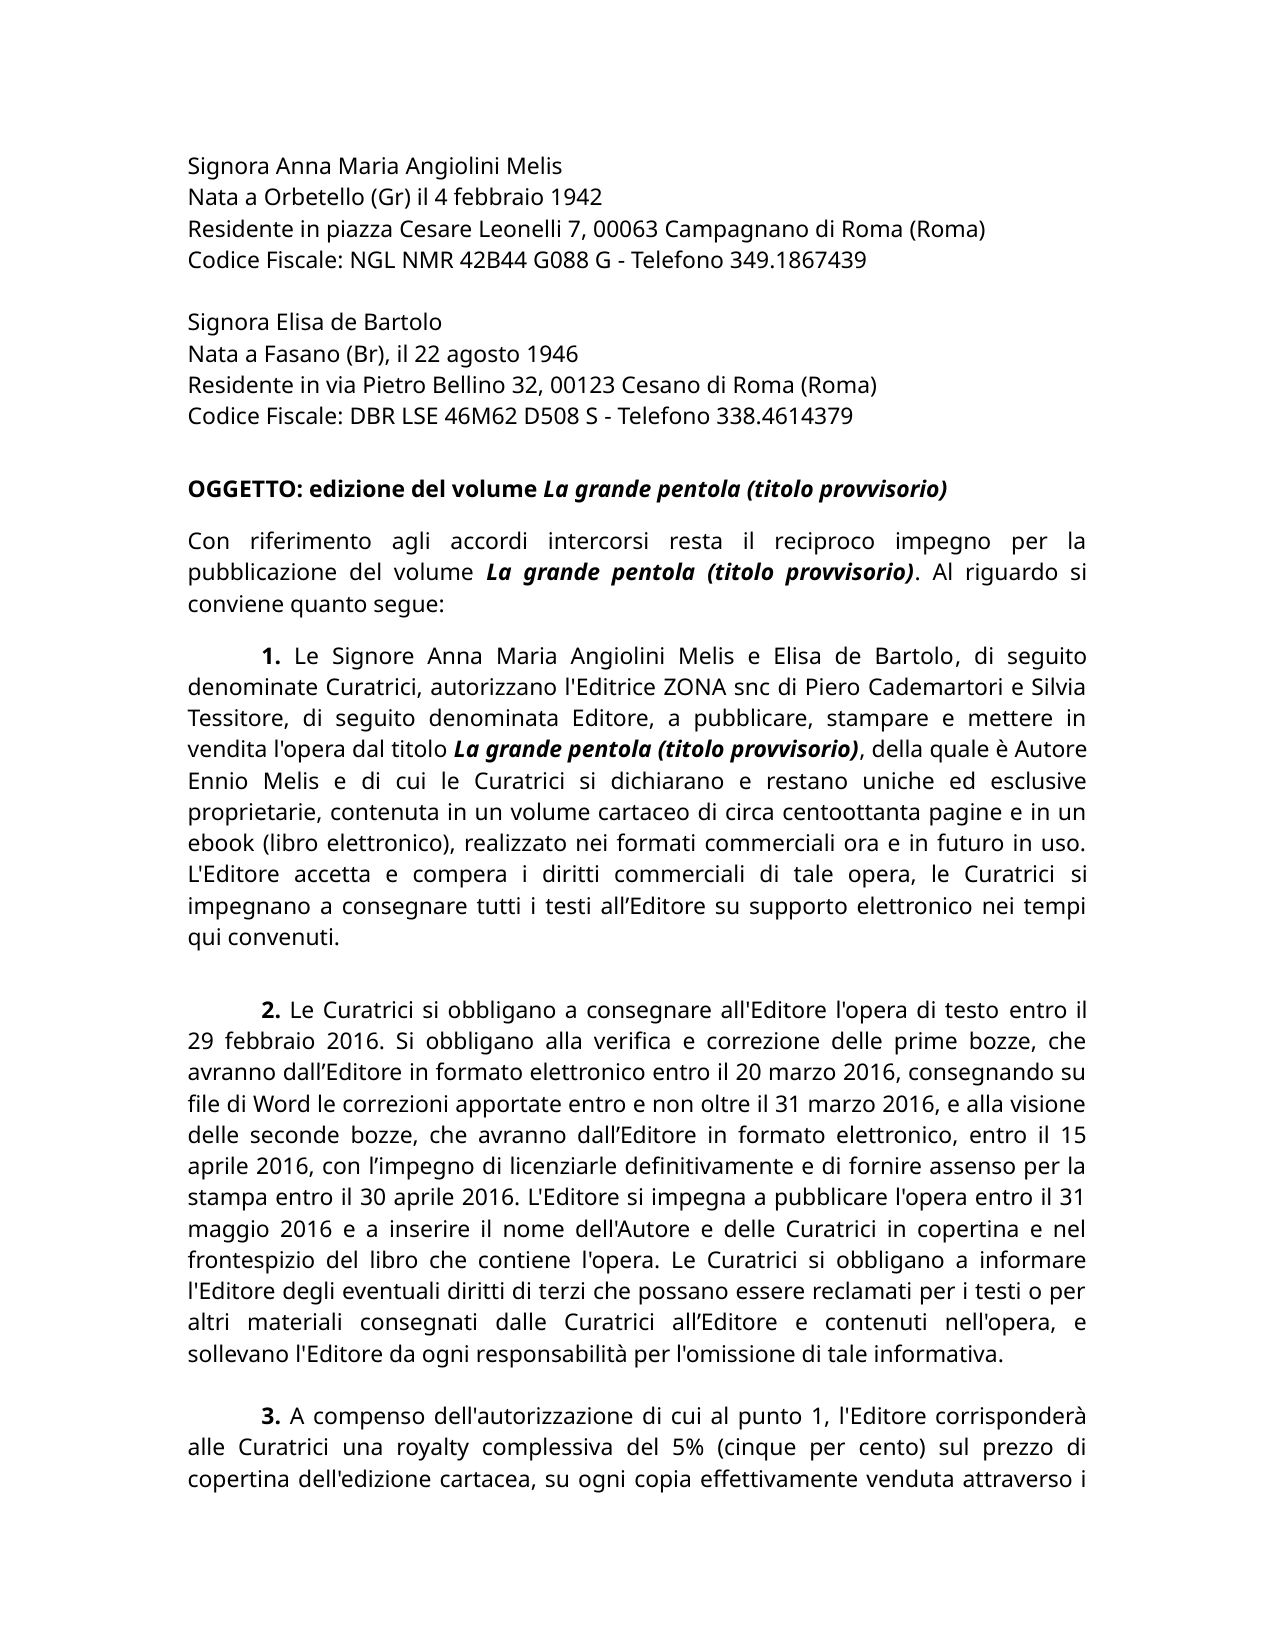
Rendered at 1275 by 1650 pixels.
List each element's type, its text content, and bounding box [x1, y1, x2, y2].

text 1. Le Signore Anna Maria Angiolini Melis e Elisa de Bartolo, di seguito denominate Curatrici, autorizzano l'Editrice ZONA snc di Piero Cademartori e Silvia Tessitore, di seguito denominata Editore, a pubblicare, stampare e mettere in vendita l'opera dal titolo La grande pentola (titolo provvisorio), della quale è Autore Ennio Melis e di cui le Curatrici si dichiarano e restano uniche ed esclusive proprietarie, contenuta in un volume cartaceo di circa centoottanta pagine e in un ebook (libro elettronico), realizzato nei formati commerciali ora e in futuro in uso. L'Editore accetta e compera i diritti commerciali di tale opera, le Curatrici si impegnano a consegnare tutti i testi all’Editore su supporto elettronico nei tempi qui convenuti. [187, 639, 1087, 952]
text Signora Elisa de Bartolo [187, 306, 1087, 337]
text Nata a Orbetello (Gr) il 4 febbraio 1942 [187, 181, 1087, 212]
text 3. A compenso dell'autorizzazione di cui al punto 1, l'Editore corrisponderà alle Curatrici una royalty complessiva del 5% (cinque per cento) sul prezzo di copertina dell'edizione cartacea, su ogni copia effettivamente venduta attraverso i [187, 1400, 1087, 1494]
text 2. Le Curatrici si obbligano a consegnare all'Editore l'opera di testo entro il 29 febbraio 2016. Si obbligano alla verifica e correzione delle prime bozze, che avranno dall’Editore in formato elettronico entro il 20 marzo 2016, consegnando su file di Word le correzioni apportate entro e non oltre il 31 marzo 2016, e alla visione delle seconde bozze, che avranno dall’Editore in formato elettronico, entro il 15 aprile 2016, con l’impegno di licenziarle definitivamente e di fornire assenso per la stampa entro il 30 aprile 2016. L'Editore si impegna a pubblicare l'opera entro il 31 maggio 2016 e a inserire il nome dell'Autore e delle Curatrici in copertina e nel frontespizio del libro che contiene l'opera. Le Curatrici si obbligano a informare l'Editore degli eventuali diritti di terzi che possano essere reclamati per i testi o per altri materiali consegnati dalle Curatrici all’Editore e contenuti nell'opera, e sollevano l'Editore da ogni responsabilità per l'omissione di tale informativa. [187, 994, 1087, 1369]
text Codice Fiscale: DBR LSE 46M62 D508 S - Telefono 338.4614379 [187, 400, 1087, 431]
text Residente in via Pietro Bellino 32, 00123 Cesano di Roma (Roma) [187, 369, 1087, 400]
text OGGETTO: edizione del volume La grande pentola (titolo provvisorio) [187, 473, 1087, 504]
text Residente in piazza Cesare Leonelli 7, 00063 Campagnano di Roma (Roma) [187, 212, 1087, 244]
text Signora Anna Maria Angiolini Melis [187, 150, 1087, 181]
text Con riferimento agli accordi intercorsi resta il reciproco impegno per la pubblicazione del volume La grande pentola (titolo provvisorio). Al riguardo si conviene quanto segue: [187, 525, 1087, 619]
text Codice Fiscale: NGL NMR 42B44 G088 G - Telefono 349.1867439 [187, 244, 1087, 275]
text Nata a Fasano (Br), il 22 agosto 1946 [187, 337, 1087, 369]
